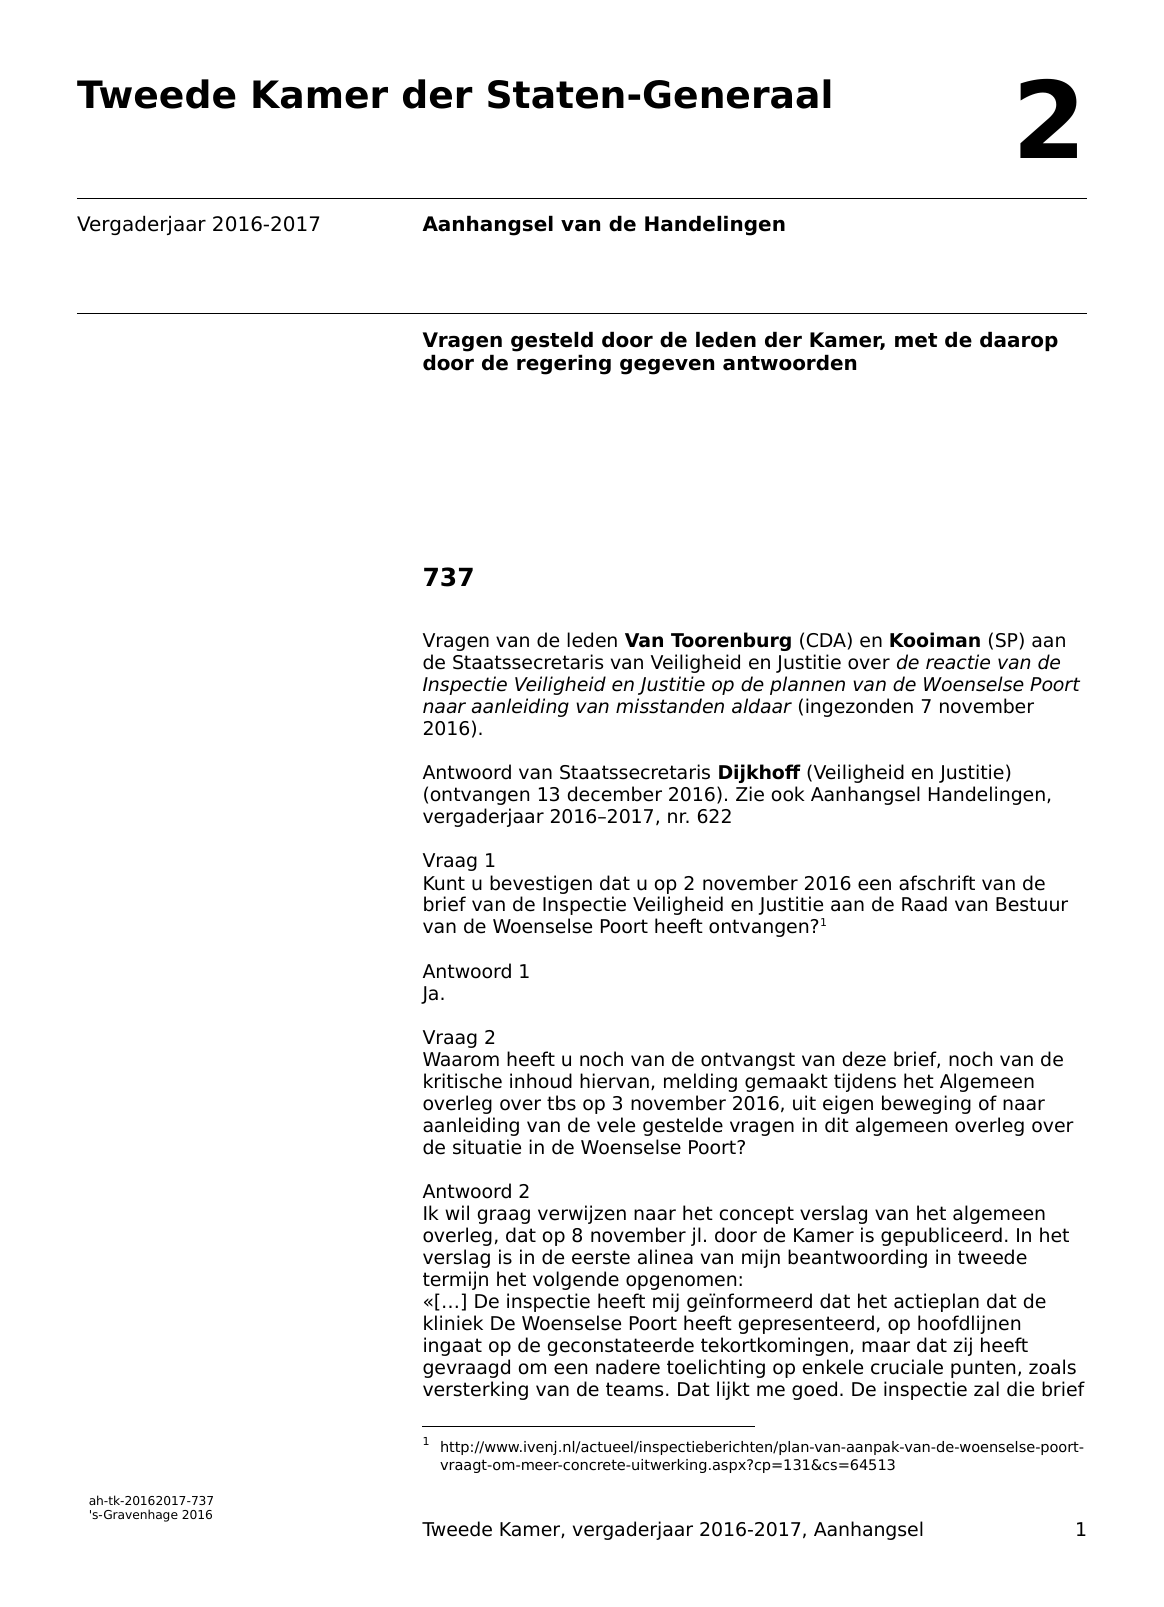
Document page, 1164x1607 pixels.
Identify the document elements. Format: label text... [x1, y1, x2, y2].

text Vraag 2 [422, 1027, 1087, 1049]
table_cell Vragen gesteld door de leden der Kamer, met de daarop door de regering gegeven antwoorden [422, 314, 1087, 375]
text Antwoord 1 [422, 961, 1087, 982]
text Antwoord van Staatssecretaris Dijkhoff (Veiligheid en Justitie) (ontvangen 13 december 2016). Zie ook Aanhangsel Handelingen, vergaderjaar 2016–2017, nr. 622 [422, 762, 1087, 828]
text 737 [422, 563, 1087, 592]
table_cell Aanhangsel van de Handelingen [422, 199, 1087, 313]
text ah-tk-20162017-737 [88, 1494, 323, 1508]
text Kunt u bevestigen dat u op 2 november 2016 een afschrift van de brief van de Inspectie Veiligheid en Justitie aan de Raad van Bestuur van de Woenselse Poort heeft ontvangen? [422, 872, 1087, 938]
text «[…] De inspectie heeft mij geïnformeerd dat het actieplan dat de kliniek De Woenselse Poort heeft gepresenteerd, op hoofdlijnen ingaat op de geconstateerde tekortkomingen, maar dat zij heeft gevraagd om een nadere toelichting op enkele cruciale punten, zoals versterking van de teams. Dat lijkt me goed. De inspectie zal die brief [422, 1291, 1087, 1401]
text http://www.ivenj.nl/actueel/inspectieberichten/plan-van-aanpak-van-de-woenselse-poort-vraagt-om-meer-concrete-uitwerking.aspx?cp=131&cs=64513 [422, 1435, 1087, 1474]
table_header 2 [886, 59, 1087, 198]
text Ik wil graag verwijzen naar het concept verslag van het algemeen overleg, dat op 8 november jl. door de Kamer is gepubliceerd. In het verslag is in de eerste alinea van mijn beantwoording in tweede termijn het volgende opgenomen: [422, 1203, 1087, 1291]
table_header Tweede Kamer der Staten-Generaal [77, 59, 886, 198]
text Vraag 1 [422, 850, 1087, 872]
text 's-Gravenhage 2016 [88, 1508, 323, 1522]
table_cell Vergaderjaar 2016-2017 [77, 199, 422, 313]
text Vragen van de leden Van Toorenburg (CDA) en Kooiman (SP) aan de Staatssecretaris van Veiligheid en Justitie over de reactie van de Inspectie Veiligheid en Justitie op de plannen van de Woenselse Poort naar aanleiding van misstanden aldaar (ingezonden 7 november 2016). [422, 630, 1087, 740]
text Ja. [422, 982, 1087, 1004]
text Waarom heeft u noch van de ontvangst van deze brief, noch van de kritische inhoud hiervan, melding gemaakt tijdens het Algemeen overleg over tbs op 3 november 2016, uit eigen beweging of naar aanleiding van de vele gestelde vragen in dit algemeen overleg over de situatie in de Woenselse Poort? [422, 1049, 1087, 1158]
text Antwoord 2 [422, 1181, 1087, 1203]
table_cell [77, 314, 422, 375]
